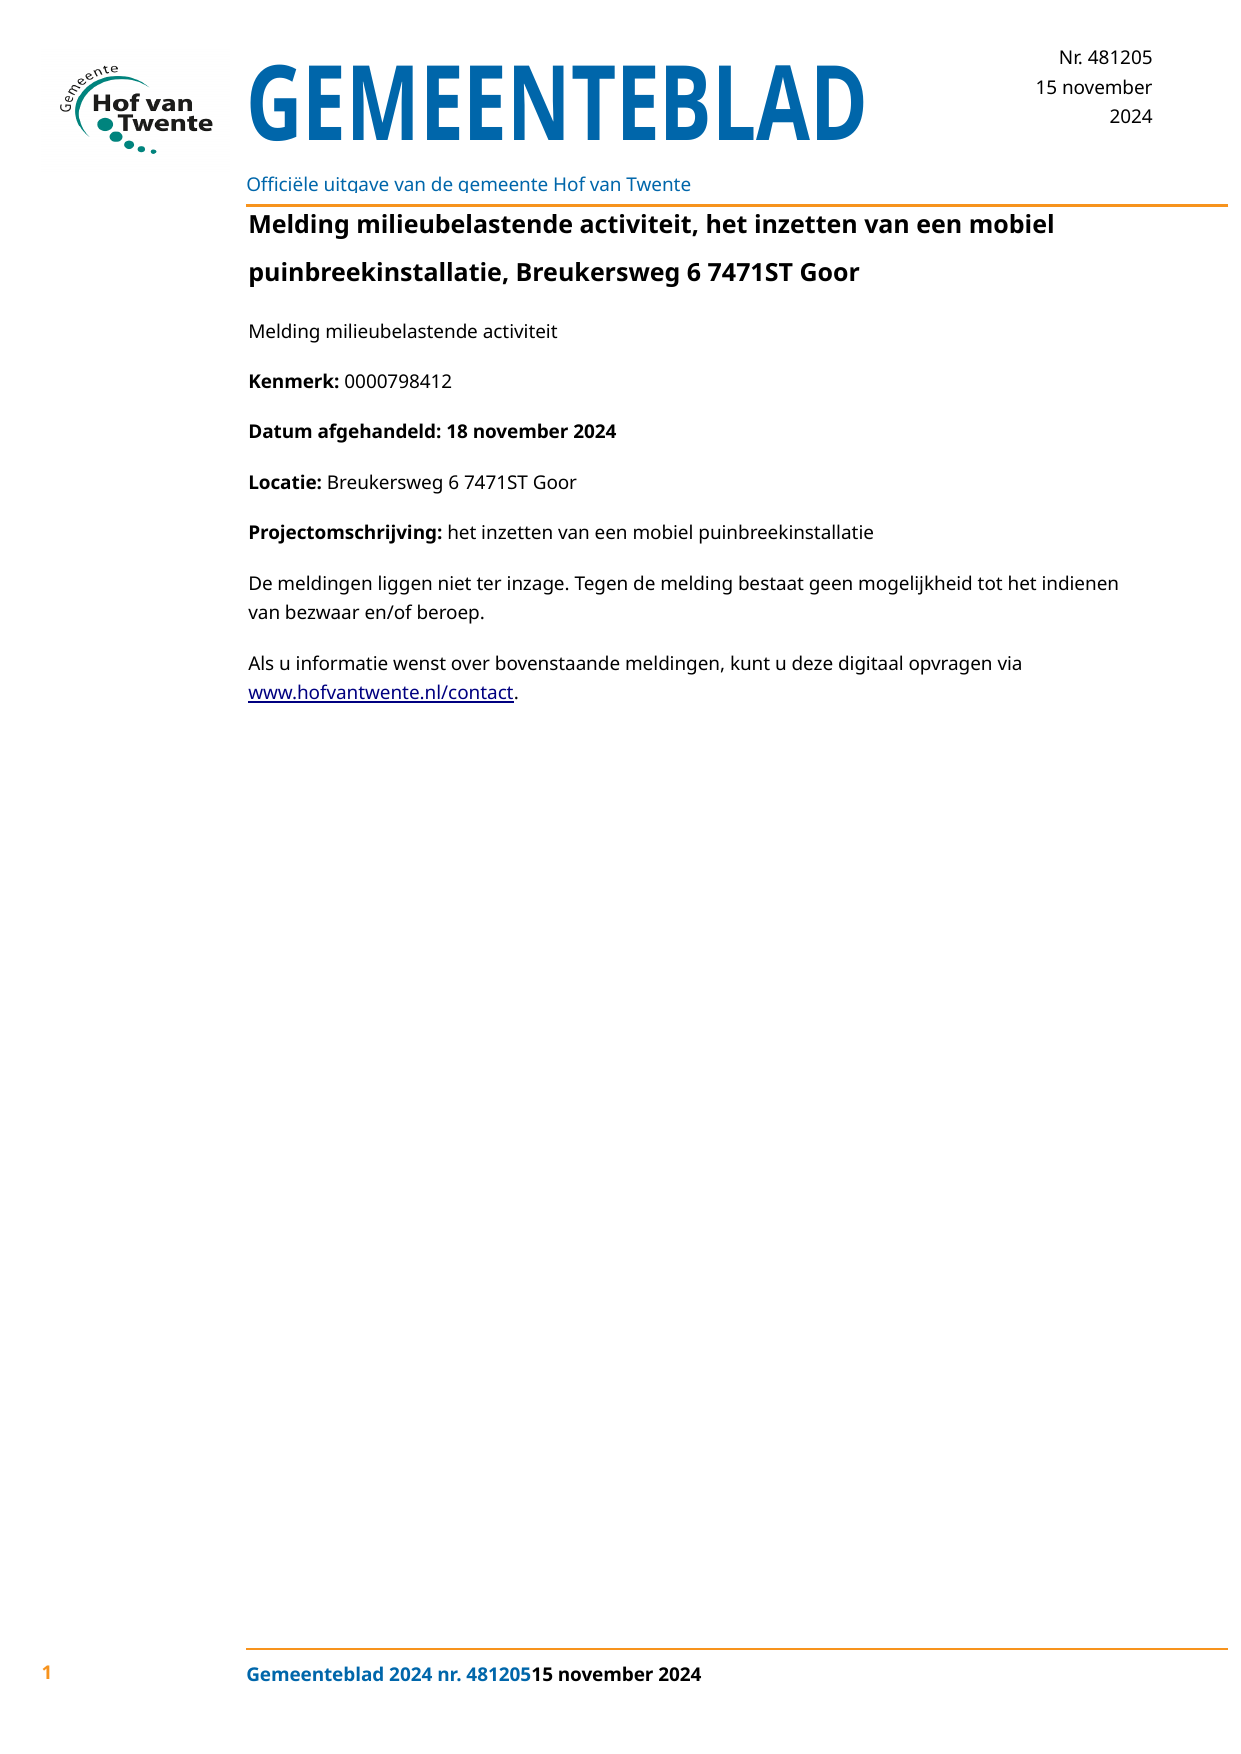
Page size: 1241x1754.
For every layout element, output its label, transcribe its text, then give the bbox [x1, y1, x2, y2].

text Datum afgehandeld: 18 november 2024 [248, 419, 1152, 444]
text Locatie: Breukersweg 6 7471ST Goor [248, 469, 1152, 495]
text Melding milieubelastende activiteit [248, 318, 1152, 344]
text Melding milieubelastende activiteit, het inzetten van een mobiel puinbreekinstallatie, Breukersweg 6 7471ST Goor [248, 207, 1152, 288]
text Als u informatie wenst over bovenstaande meldingen, kunt u deze digitaal opvragen via www.hofvantwente.nl/contact. [248, 650, 1152, 705]
text Projectomschrijving: het inzetten van een mobiel puinbreekinstallatie [248, 519, 1152, 545]
text Kenmerk: 0000798412 [248, 368, 1152, 394]
text De meldingen liggen niet ter inzage. Tegen de melding bestaat geen mogelijkheid tot het indienen van bezwaar en/of beroep. [248, 570, 1152, 625]
picture [41, 47, 231, 172]
